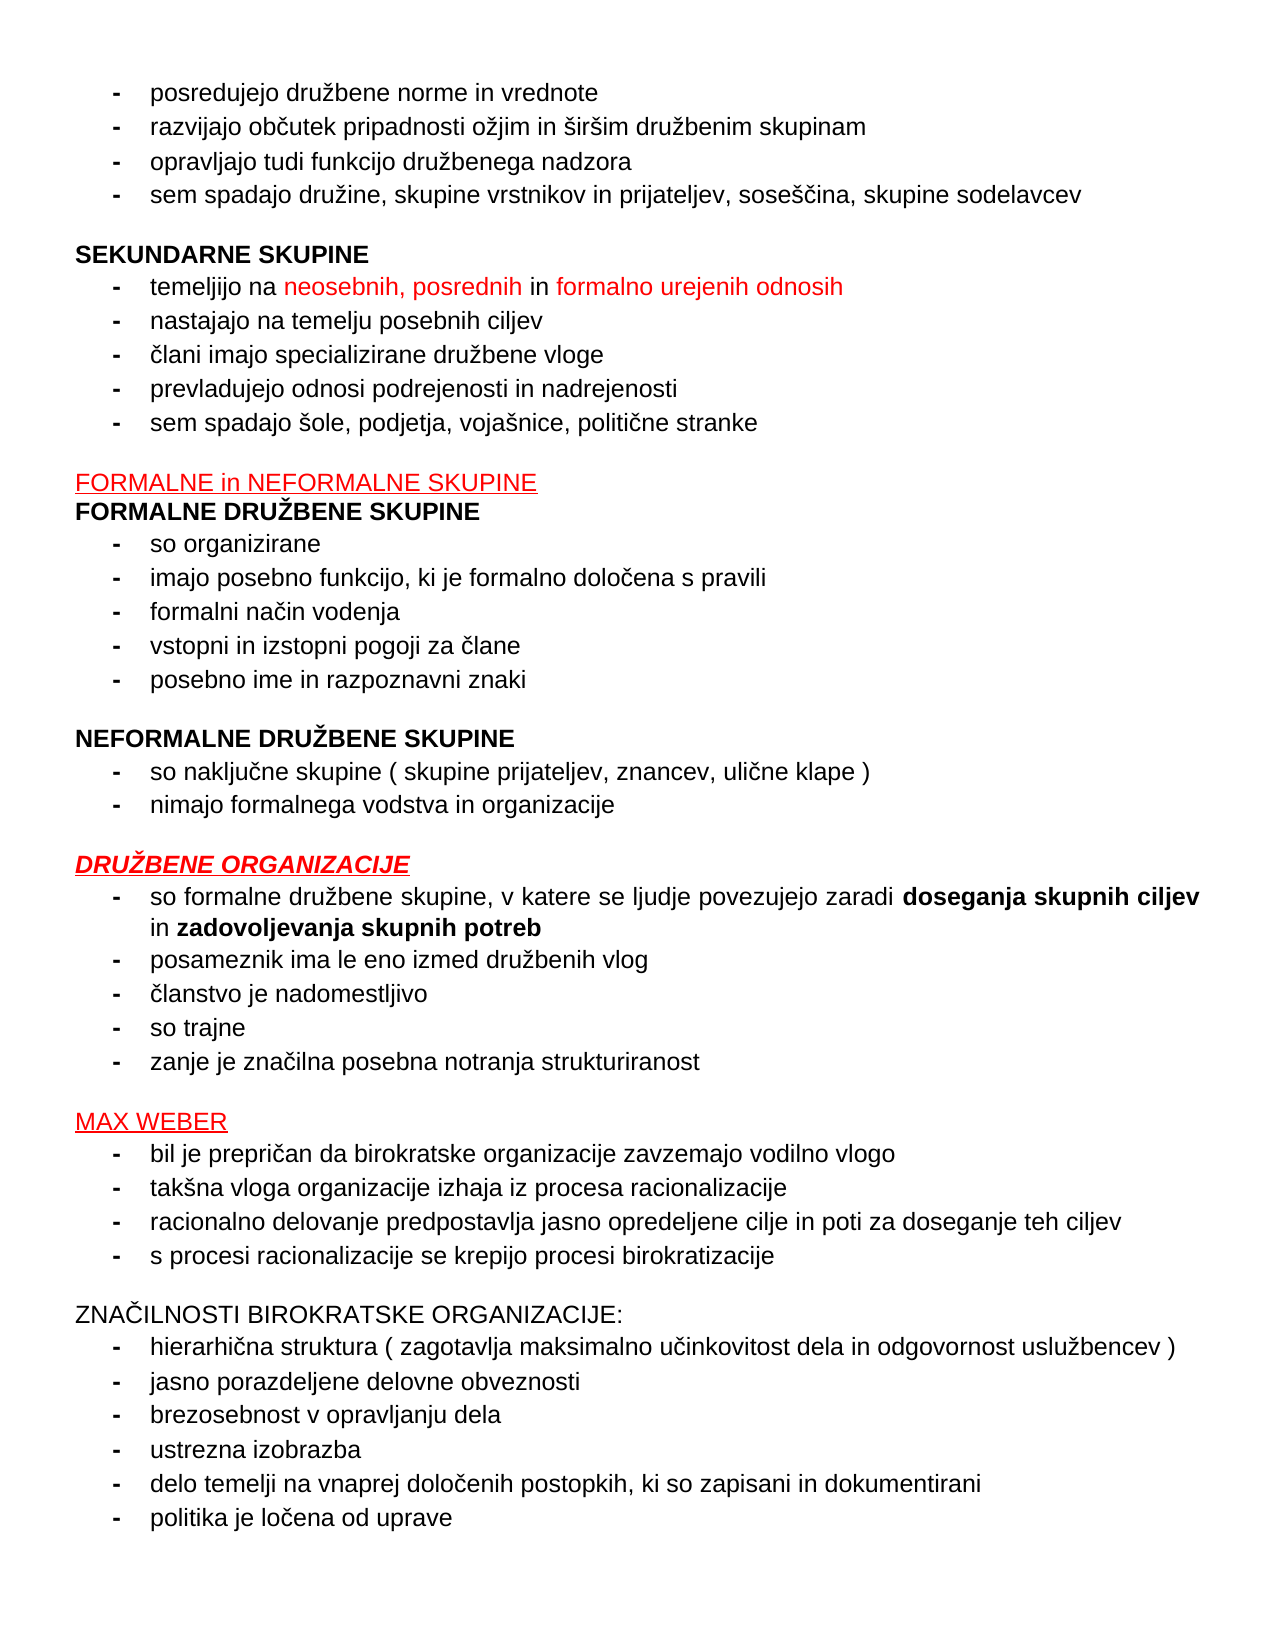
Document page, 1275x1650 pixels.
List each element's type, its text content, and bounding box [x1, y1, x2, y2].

list hierarhična struktura ( zagotavlja maksimalno učinkovitost dela in odgovornost uslužbencev ) [112, 1329, 1200, 1363]
list opravljajo tudi funkcijo družbenega nadzora [112, 143, 1200, 177]
list sem spadajo šole, podjetja, vojašnice, politične stranke [112, 405, 1200, 439]
text ZNAČILNOSTI BIROKRATSKE ORGANIZACIJE: [75, 1300, 1200, 1329]
text FORMALNE in NEFORMALNE SKUPINE [75, 468, 1200, 497]
list jasno porazdeljene delovne obveznosti [112, 1363, 1200, 1397]
list so organizirane [112, 525, 1200, 559]
list so naključne skupine ( skupine prijateljev, znancev, ulične klape ) [112, 753, 1200, 787]
list nastajajo na temelju posebnih ciljev [112, 303, 1200, 337]
list imajo posebno funkcijo, ki je formalno določena s pravili [112, 559, 1200, 593]
list prevladujejo odnosi podrejenosti in nadrejenosti [112, 371, 1200, 405]
text SEKUNDARNE SKUPINE [75, 240, 1200, 269]
list delo temelji na vnaprej določenih postopkih, ki so zapisani in dokumentirani [112, 1465, 1200, 1499]
list s procesi racionalizacije se krepijo procesi birokratizacije [112, 1237, 1200, 1272]
list posameznik ima le eno izmed družbenih vlog [112, 942, 1200, 976]
text MAX WEBER [75, 1107, 1200, 1135]
text FORMALNE DRUŽBENE SKUPINE [75, 497, 1200, 525]
list zanje je značilna posebna notranja strukturiranost [112, 1044, 1200, 1078]
list brezosebnost v opravljanju dela [112, 1397, 1200, 1431]
list racionalno delovanje predpostavlja jasno opredeljene cilje in poti za doseganje teh ciljev [112, 1203, 1200, 1237]
list so formalne družbene skupine, v katere se ljudje povezujejo zaradi doseganja skupnih ciljev in zadovoljevanja skupnih potreb [112, 879, 1200, 942]
list temeljijo na neosebnih, posrednih in formalno urejenih odnosih [112, 269, 1200, 303]
list takšna vloga organizacije izhaja iz procesa racionalizacije [112, 1169, 1200, 1203]
list posebno ime in razpoznavni znaki [112, 662, 1200, 696]
list so trajne [112, 1010, 1200, 1044]
text NEFORMALNE DRUŽBENE SKUPINE [75, 724, 1200, 753]
list vstopni in izstopni pogoji za člane [112, 627, 1200, 662]
list člani imajo specializirane družbene vloge [112, 337, 1200, 371]
text DRUŽBENE ORGANIZACIJE [75, 850, 1200, 879]
list članstvo je nadomestljivo [112, 976, 1200, 1010]
list sem spadajo družine, skupine vrstnikov in prijateljev, soseščina, skupine sodelavcev [112, 177, 1200, 211]
list nimajo formalnega vodstva in organizacije [112, 787, 1200, 821]
list posredujejo družbene norme in vrednote [112, 75, 1200, 109]
list bil je prepričan da birokratske organizacije zavzemajo vodilno vlogo [112, 1135, 1200, 1169]
list razvijajo občutek pripadnosti ožjim in širšim družbenim skupinam [112, 109, 1200, 143]
list ustrezna izobrazba [112, 1431, 1200, 1465]
list formalni način vodenja [112, 593, 1200, 627]
list politika je ločena od uprave [112, 1499, 1200, 1533]
